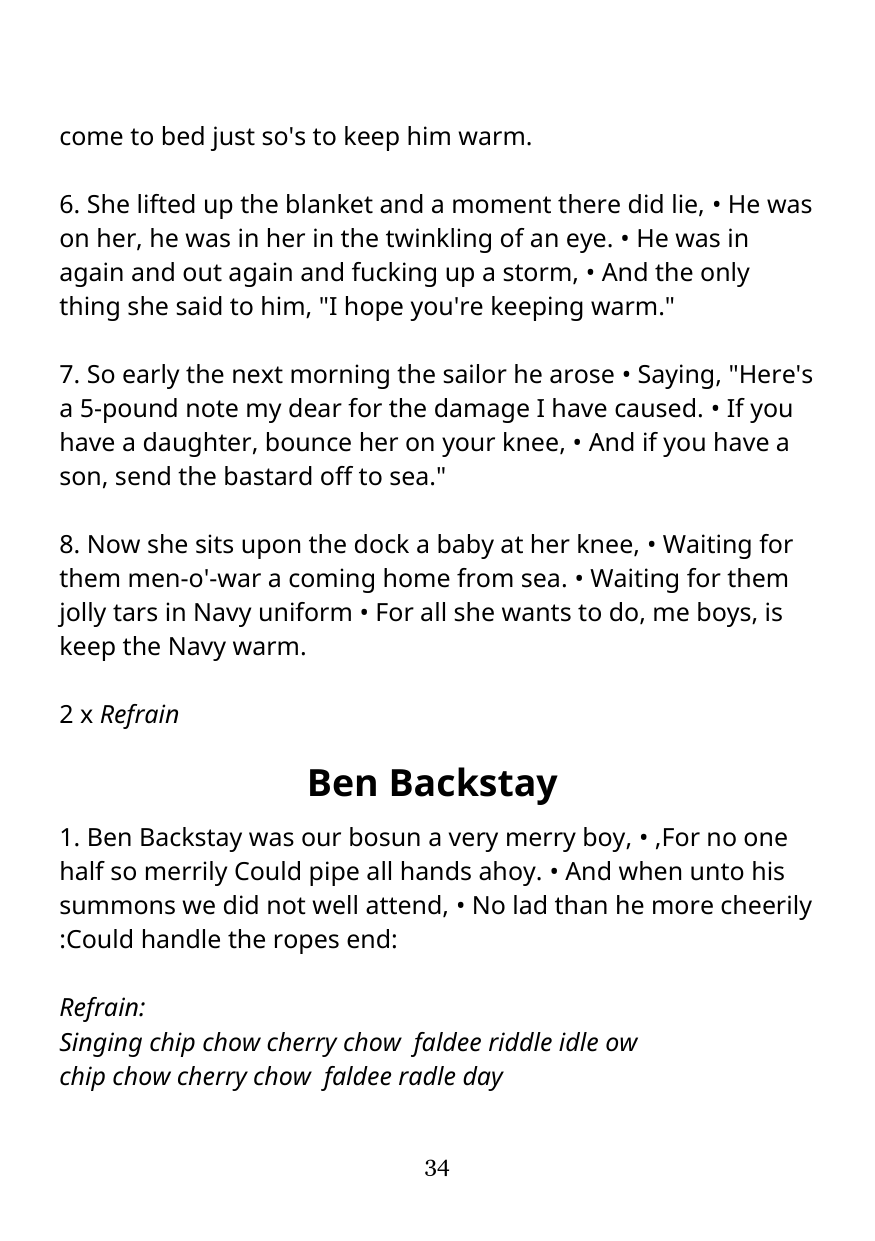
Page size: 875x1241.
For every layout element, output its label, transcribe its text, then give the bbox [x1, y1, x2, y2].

text 2 x Refrain [59, 697, 815, 731]
text chip chow cherry chow faldee radle day [59, 1058, 815, 1092]
text come to bed just so's to keep him warm. 6. She lifted up the blanket and a moment there did lie, • He was on her, he was in her in the twinkling of an eye. • He was in again and out again and fucking up a storm, • And the only thing she said to him, "I hope you're keeping warm." 7. So early the next morning the sailor he arose • Saying, "Here's a 5-pound note my dear for the damage I have caused. • If you have a daughter, bounce her on your knee, • And if you have a son, send the bastard off to sea." 8. Now she sits upon the dock a baby at her knee, • Waiting for them men-o'-war a coming home from sea. • Waiting for them jolly tars in Navy uniform • For all she wants to do, me boys, is keep the Navy warm. [59, 118, 815, 663]
text Singing chip chow cherry chow faldee riddle idle ow [59, 1024, 815, 1058]
subtitle Ben Backstay [59, 756, 815, 807]
text Refrain: [59, 990, 815, 1024]
text 1. Ben Backstay was our bosun a very merry boy, • ,For no one half so merrily Could pipe all hands ahoy. • And when unto his summons we did not well attend, • No lad than he more cheerily :Could handle the ropes end: [59, 820, 815, 956]
